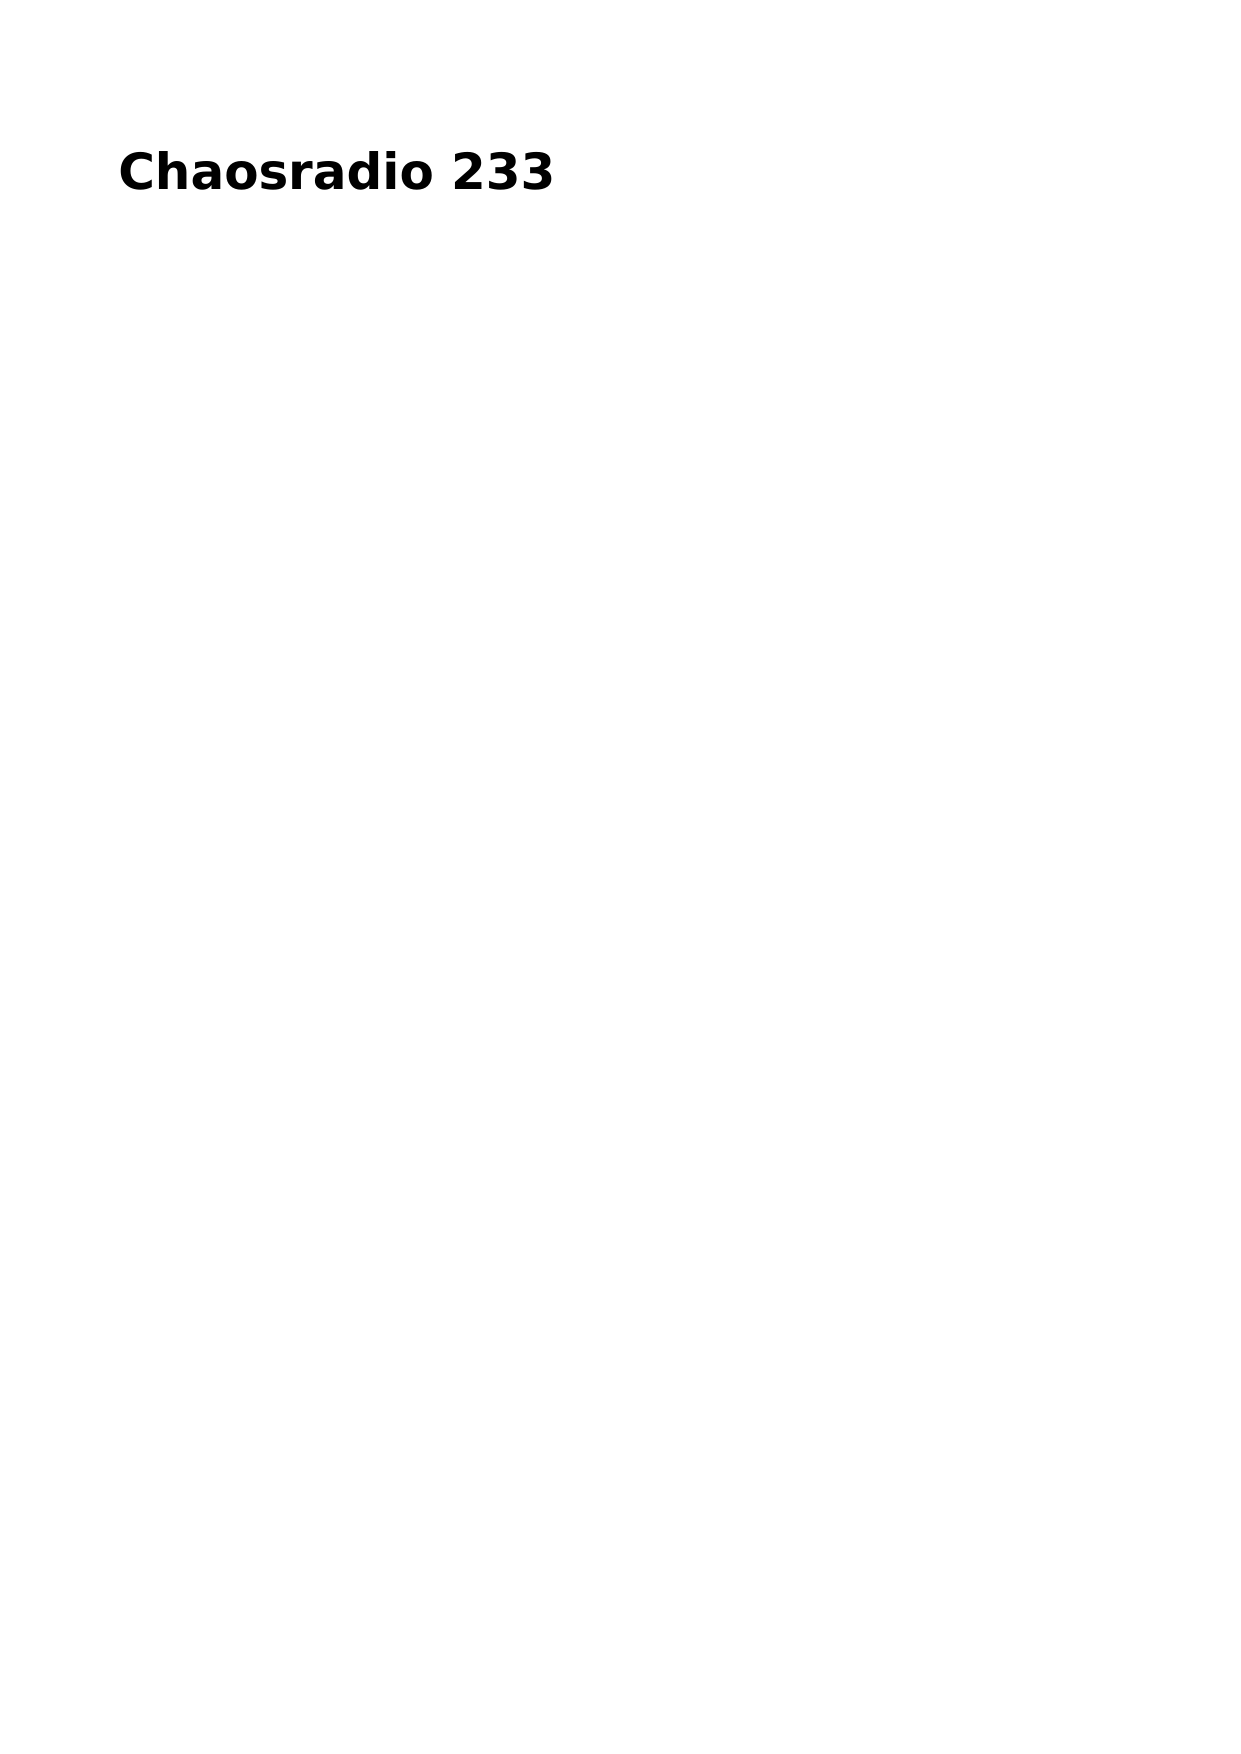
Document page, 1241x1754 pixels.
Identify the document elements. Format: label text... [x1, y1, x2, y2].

subtitle Chaosradio 233 [118, 143, 1122, 201]
